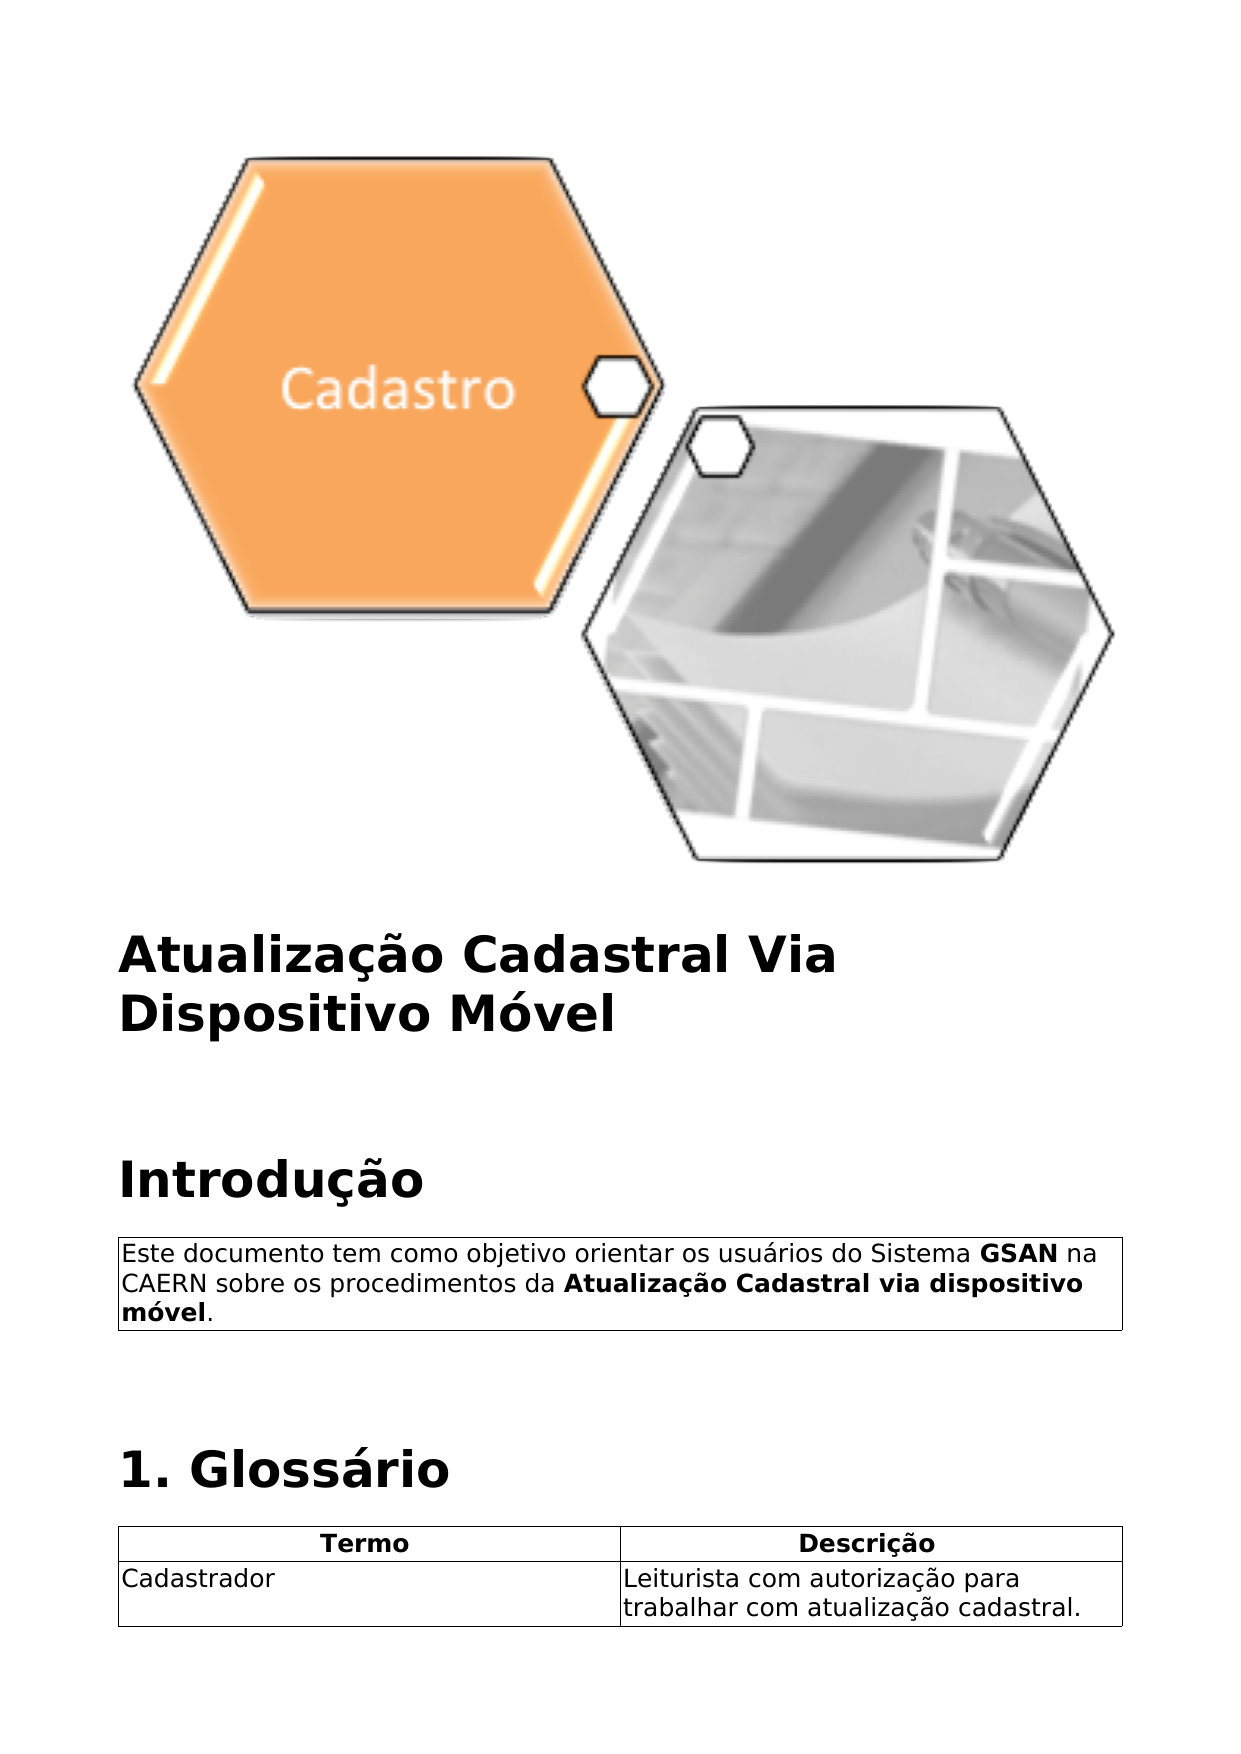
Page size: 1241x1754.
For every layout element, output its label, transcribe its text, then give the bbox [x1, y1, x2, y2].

table_cell Cadastrador [119, 1562, 620, 1626]
subtitle Introdução [118, 1151, 1122, 1209]
picture [118, 130, 1123, 883]
subtitle Atualização Cadastral Via Dispositivo Móvel [118, 926, 1122, 1043]
table_header Descrição [621, 1527, 1122, 1561]
table_cell Leiturista com autorização para trabalhar com atualização cadastral. [621, 1562, 1122, 1626]
subtitle 1. Glossário [118, 1441, 1122, 1499]
table_header Termo [119, 1527, 620, 1561]
table_header Este documento tem como objetivo orientar os usuários do Sistema GSAN na CAERN sobre os procedimentos da Atualização Cadastral via dispositivo móvel. [119, 1238, 1122, 1330]
